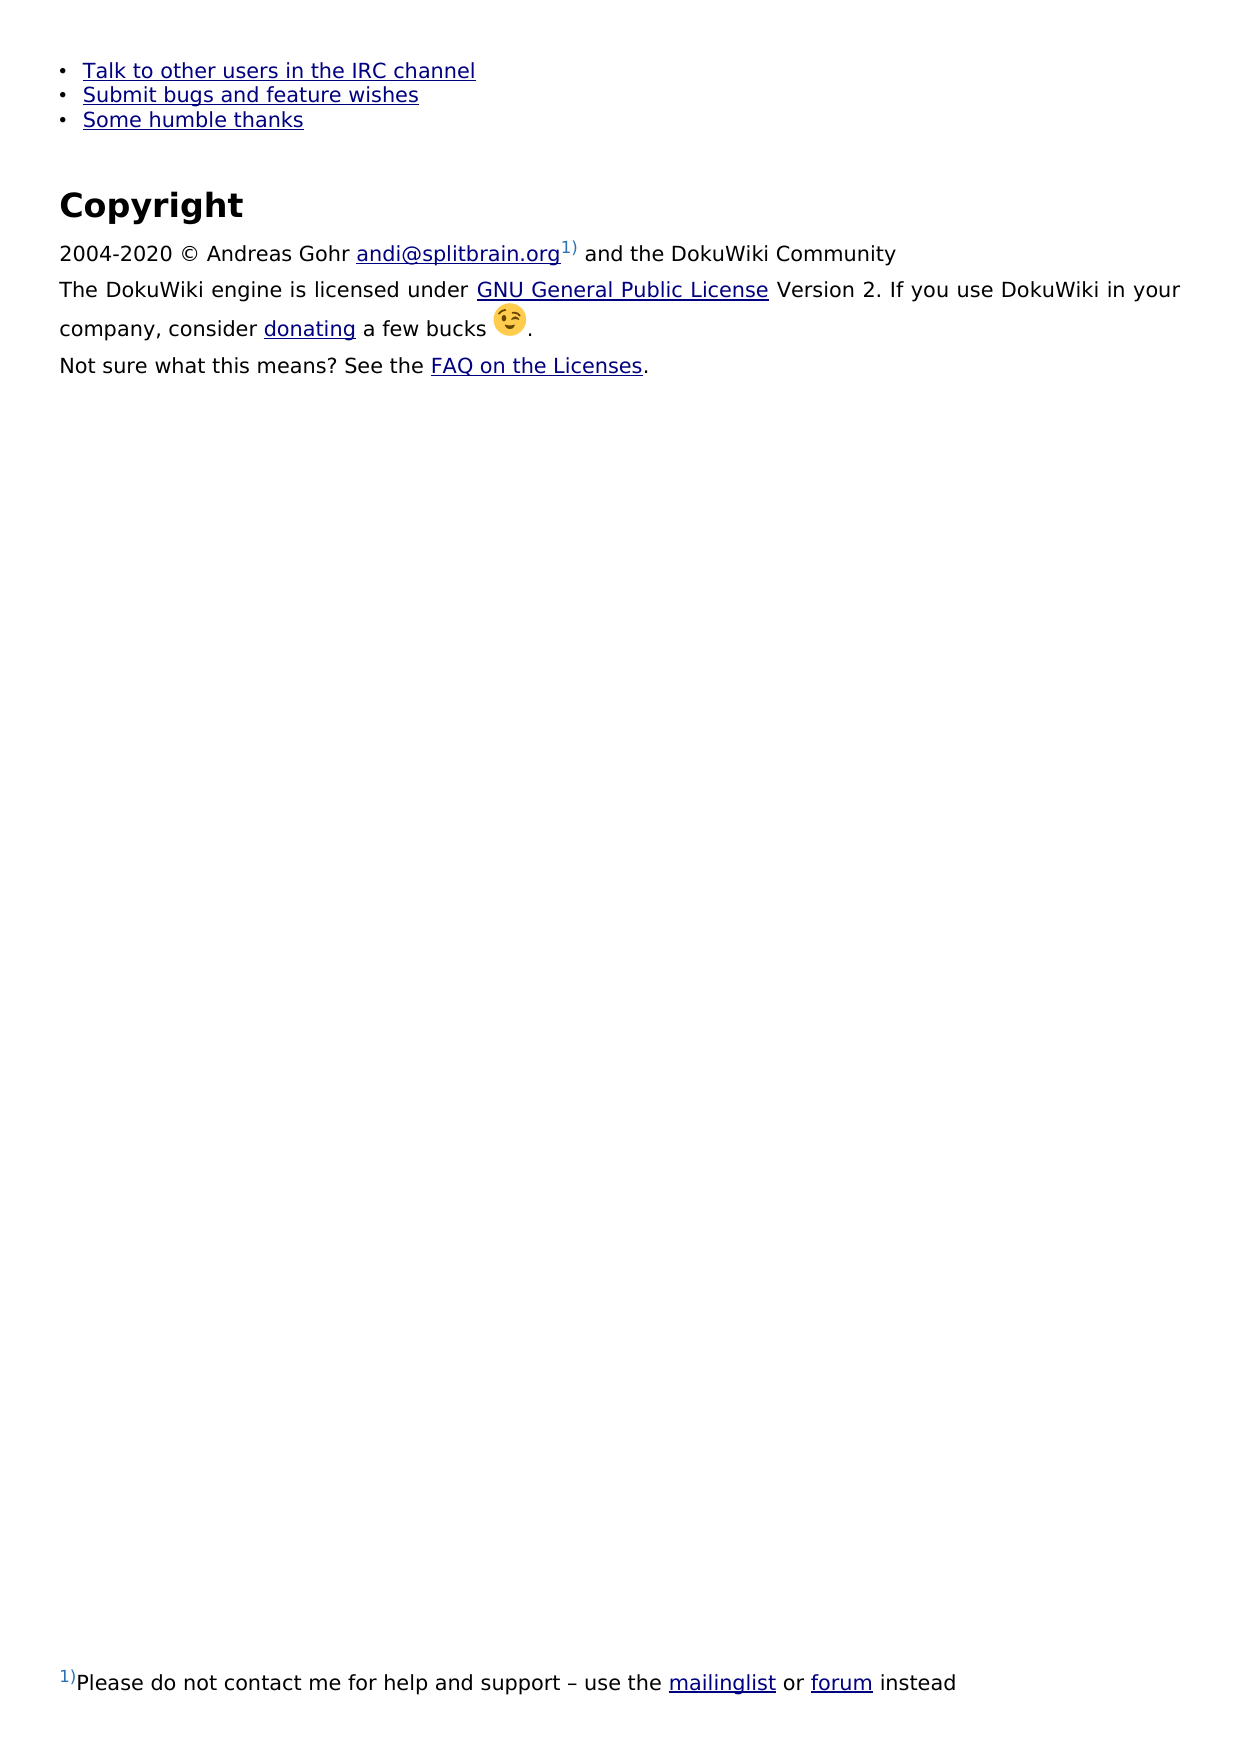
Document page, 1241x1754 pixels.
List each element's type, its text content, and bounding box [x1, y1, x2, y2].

list Some humble thanks [59, 108, 1181, 132]
list Submit bugs and feature wishes [59, 83, 1181, 108]
subtitle Copyright [59, 186, 1181, 225]
list Talk to other users in the IRC channel [59, 59, 1181, 83]
text Not sure what this means? See the FAQ on the Licenses. [59, 354, 1181, 378]
text 2004-2020 © Andreas Gohr andi@splitbrain.org and the DokuWiki Community [59, 238, 1181, 266]
text The DokuWiki engine is licensed under GNU General Public License Version 2. If you use DokuWiki in your company, consider donating a few bucks . [59, 278, 1181, 341]
text Please do not contact me for help and support – use the mailinglist or forum instead [59, 1667, 1181, 1695]
